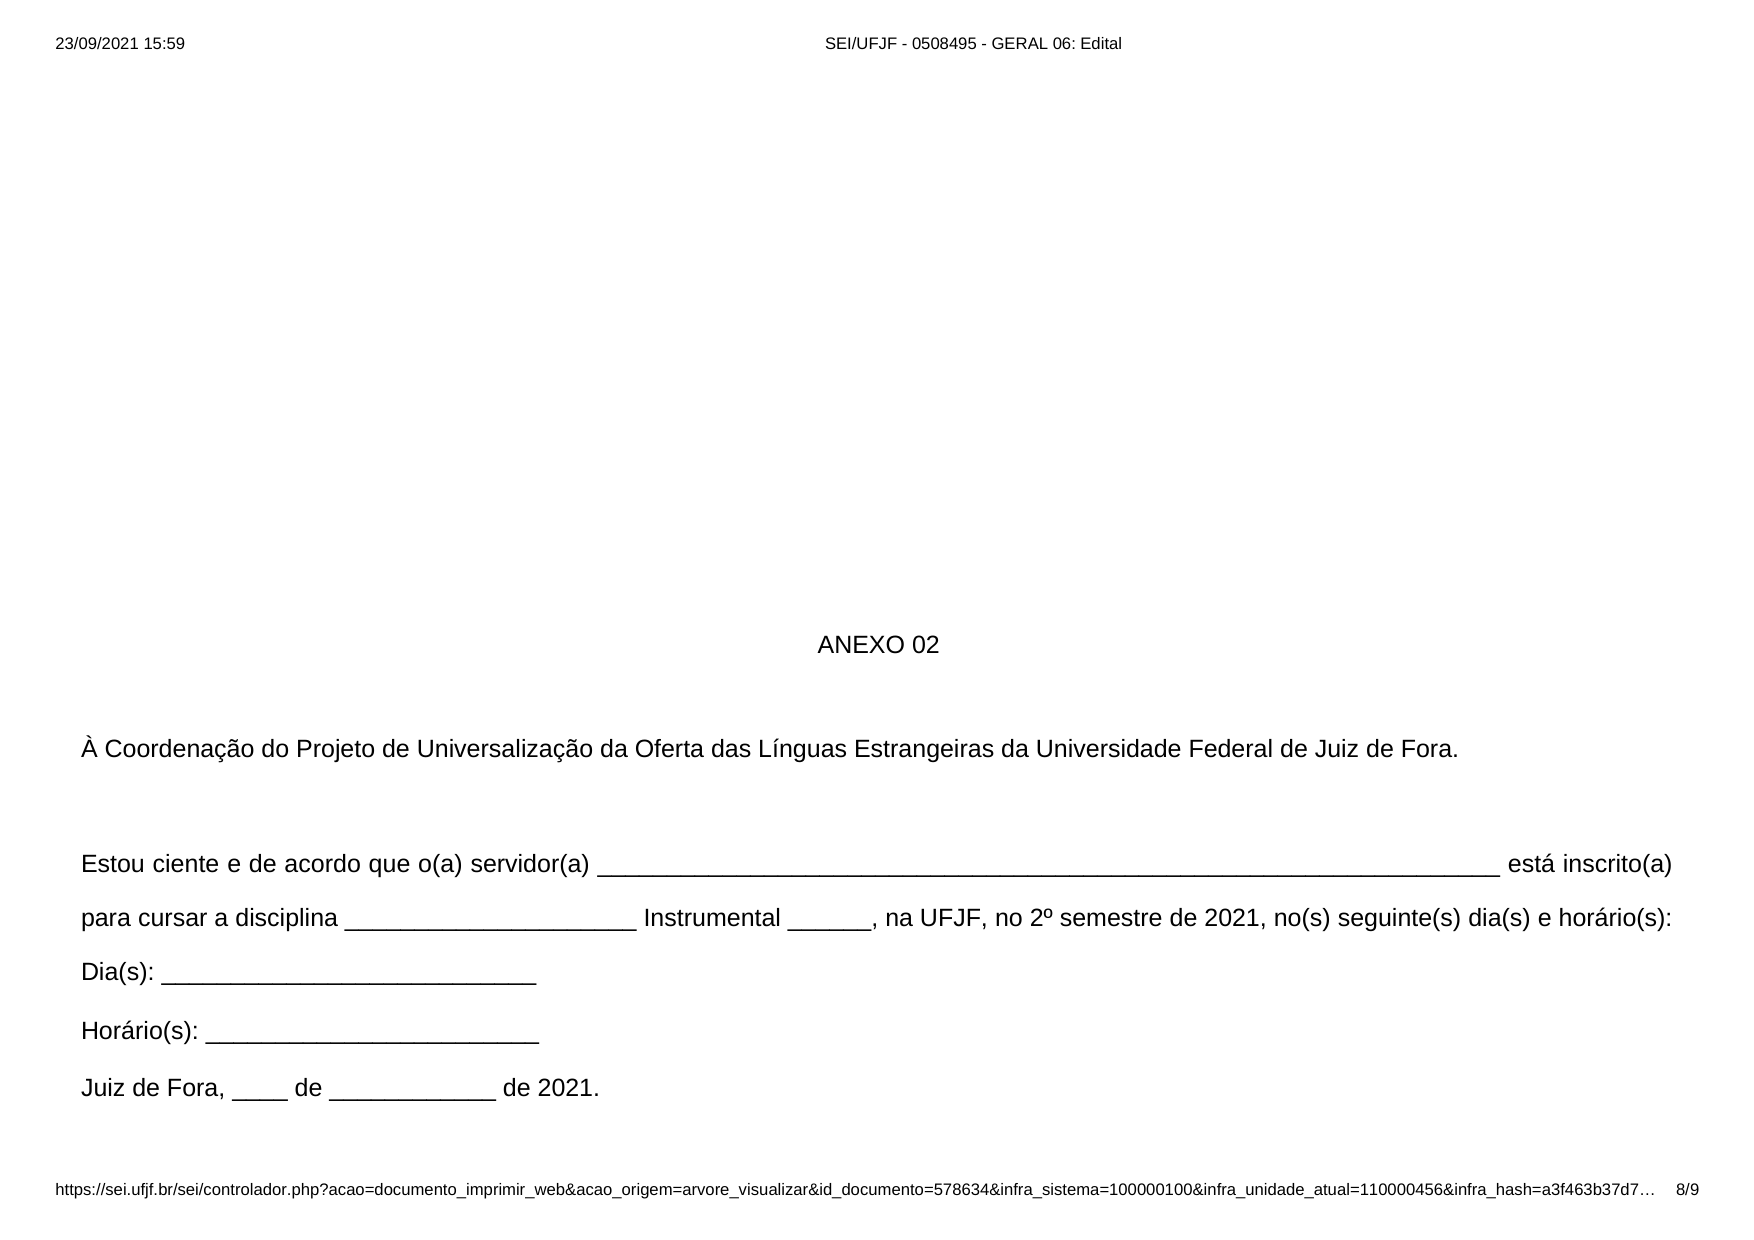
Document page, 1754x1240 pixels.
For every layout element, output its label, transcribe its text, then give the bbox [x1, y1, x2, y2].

text Estou ciente e de acordo que o(a) servidor(a) _________________________________________________________________ está inscrito(a) para cursar a disciplina _____________________ Instrumental ______, na UFJF, no 2º semestre de 2021, no(s) seguinte(s) dia(s) e horário(s): Dia(s): ___________________________ [81, 849, 1675, 985]
text Horário(s): ________________________ [81, 1016, 1675, 1044]
text Juiz de Fora, ____ de ____________ de 2021. [81, 1073, 1675, 1102]
text À Coordenação do Projeto de Universalização da Oferta das Línguas Estrangeiras da Universidade Federal de Juiz de Fora. [81, 734, 1675, 763]
subtitle ANEXO 02 [82, 630, 1675, 659]
